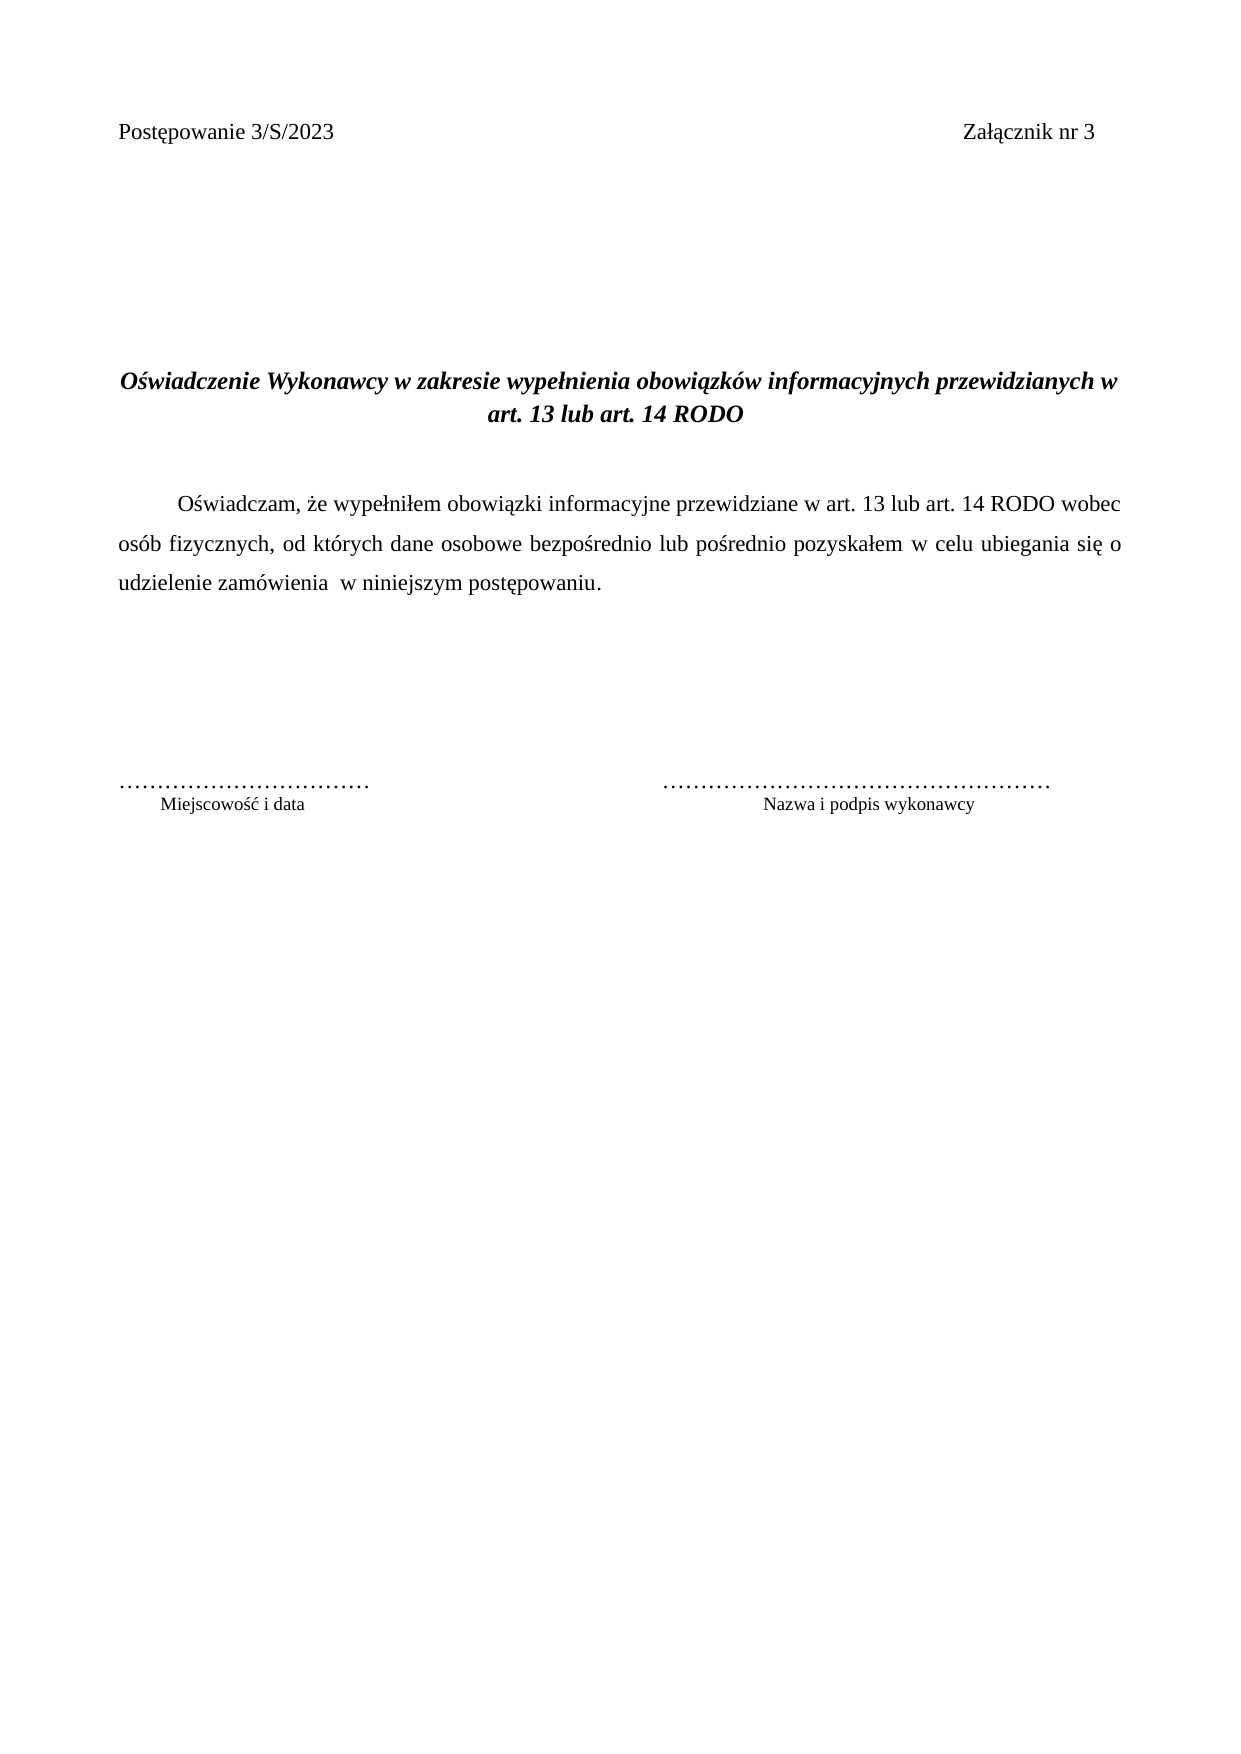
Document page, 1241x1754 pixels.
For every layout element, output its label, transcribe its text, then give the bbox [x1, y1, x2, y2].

text Oświadczam, że wypełniłem obowiązki informacyjne przewidziane w art. 13 lub art. 14 RODO wobec osób fizycznych, od których dane osobowe bezpośrednio lub pośrednio pozyskałem w celu ubiegania się o udzielenie zamówienia w niniejszym postępowaniu. [118, 490, 1122, 596]
text …………………………… …………………………………………… [118, 767, 1122, 793]
text Miejscowość i data Nazwa i podpis wykonawcy [118, 793, 1122, 815]
text Postępowanie 3/S/2023 Załącznik nr 3 [118, 118, 1122, 144]
text Oświadczenie Wykonawcy w zakresie wypełnienia obowiązków informacyjnych przewidzianych w art. 13 lub art. 14 RODO [118, 366, 1122, 427]
